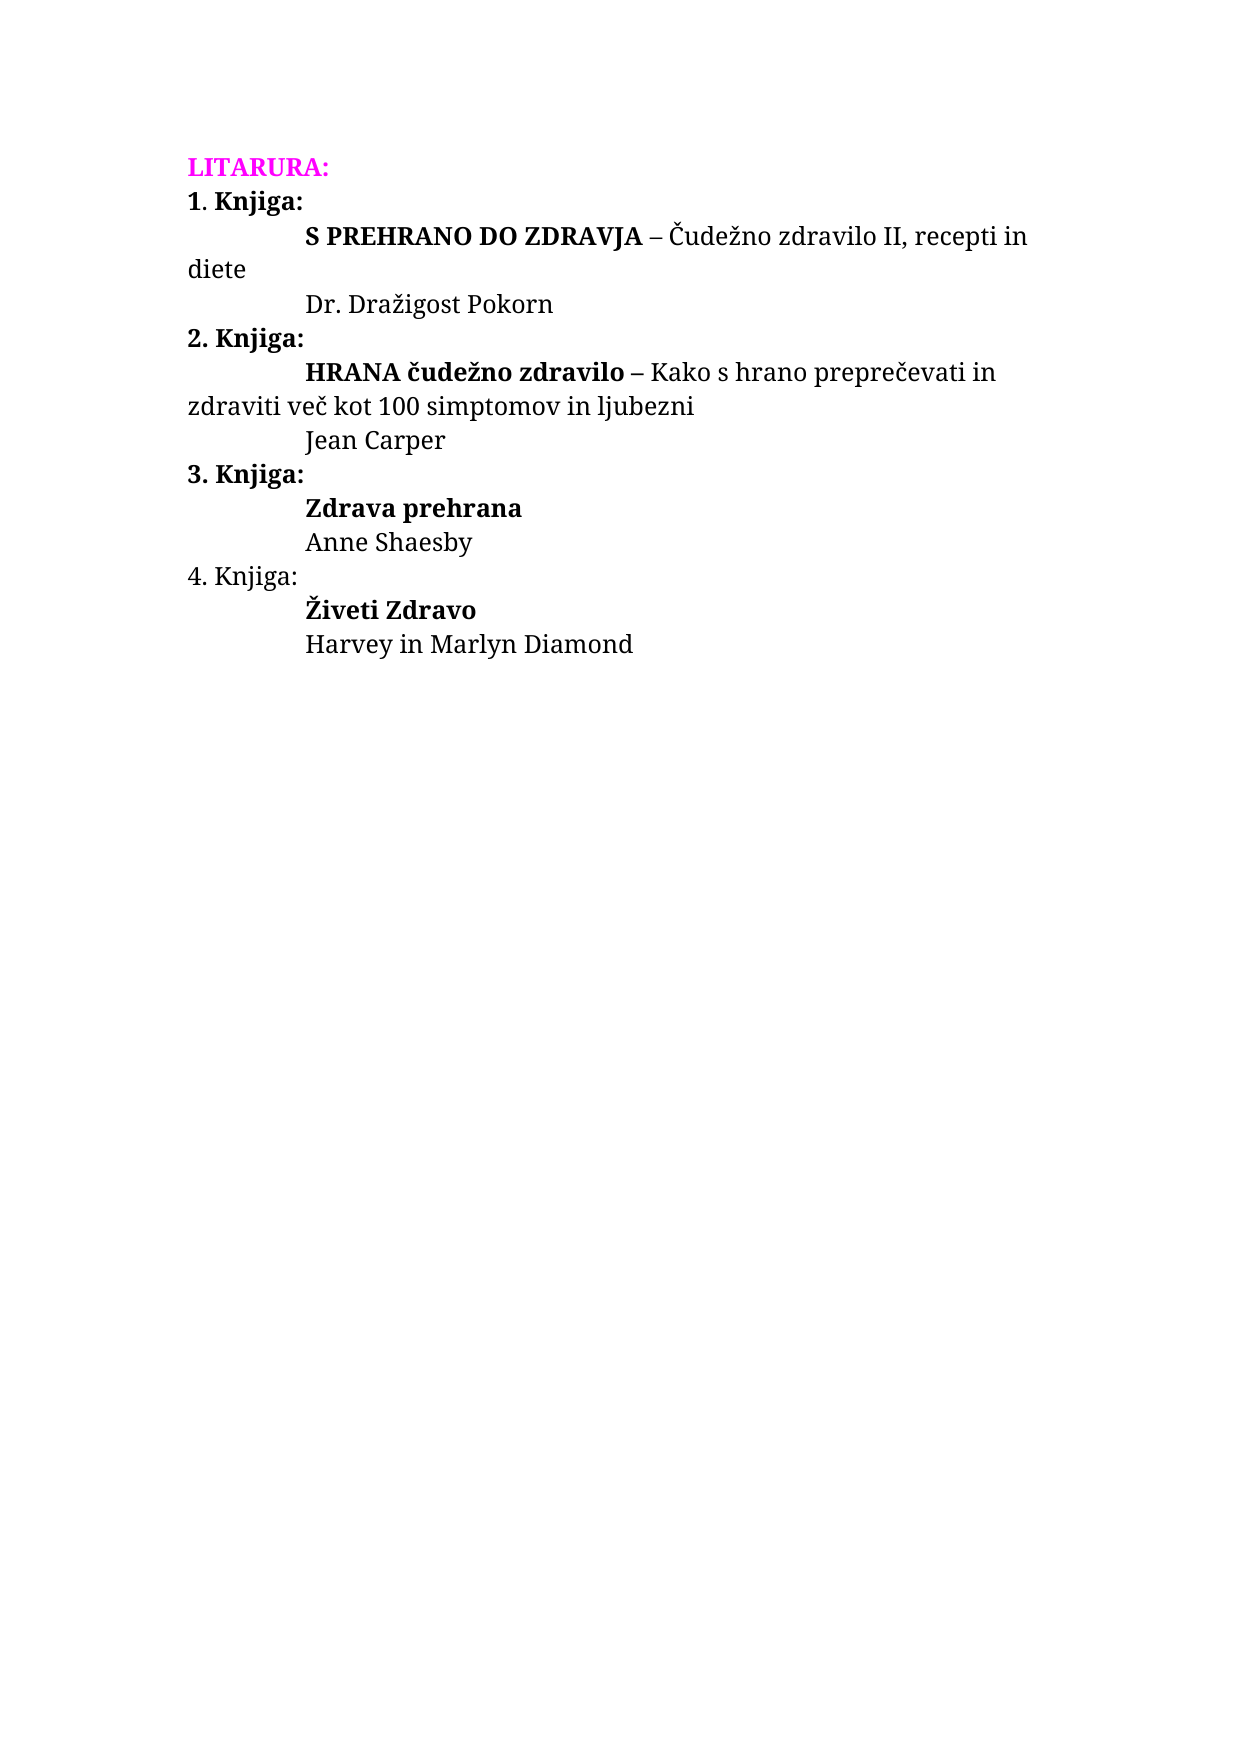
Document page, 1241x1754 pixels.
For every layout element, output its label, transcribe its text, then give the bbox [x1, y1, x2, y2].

text Anne Shaesby [187, 525, 1053, 559]
text Harvey in Marlyn Diamond [187, 627, 1053, 661]
text 1. Knjiga: [187, 184, 1053, 218]
text Zdrava prehrana [187, 491, 1053, 525]
text Jean Carper [187, 422, 1053, 457]
text 4. Knjiga: [187, 559, 1053, 593]
text LITARURA: [187, 150, 1053, 184]
text HRANA čudežno zdravilo – Kako s hrano preprečevati in zdraviti več kot 100 simptomov in ljubezni [187, 354, 1053, 422]
text 3. Knjiga: [187, 457, 1053, 491]
text 2. Knjiga: [187, 320, 1053, 354]
text Dr. Dražigost Pokorn [187, 286, 1053, 320]
text Živeti Zdravo [187, 593, 1053, 627]
text S PREHRANO DO ZDRAVJA – Čudežno zdravilo II, recepti in diete [187, 218, 1053, 286]
